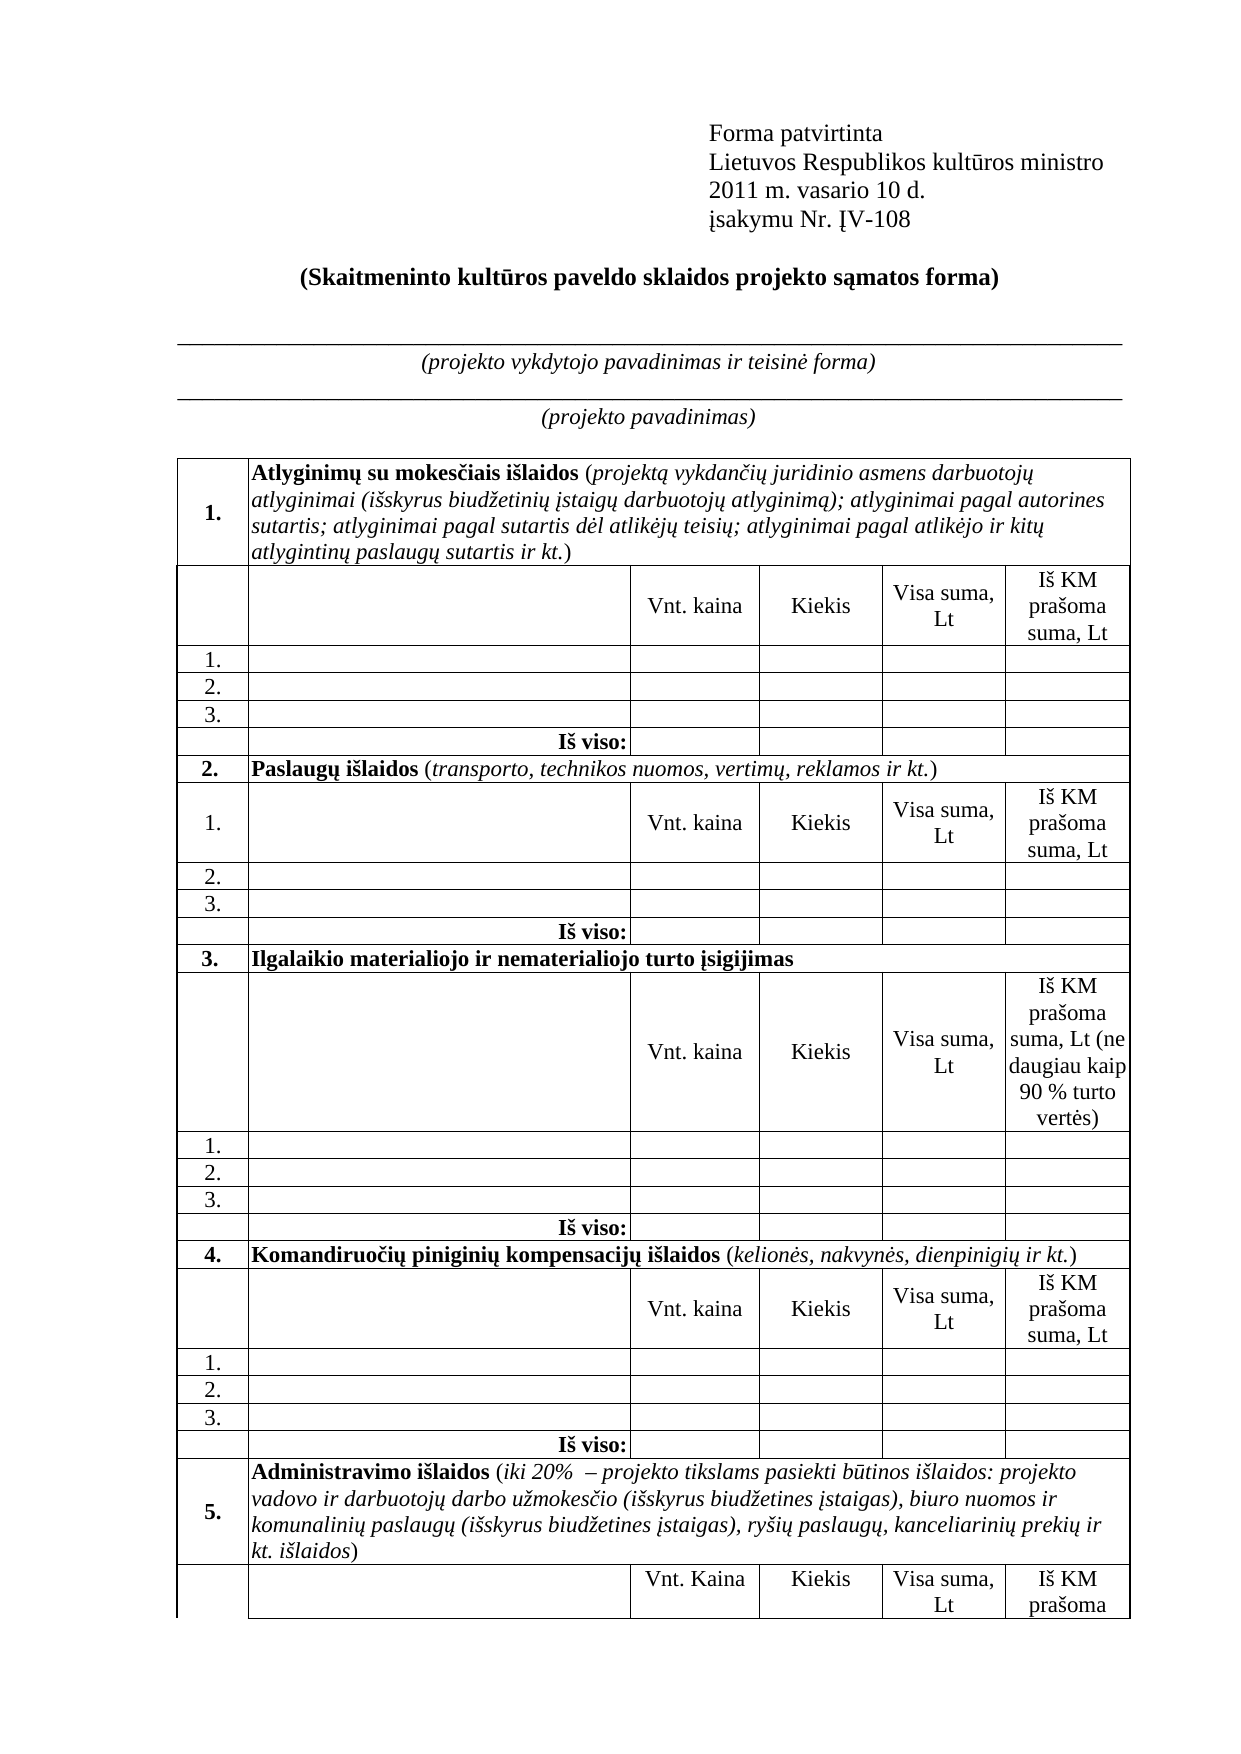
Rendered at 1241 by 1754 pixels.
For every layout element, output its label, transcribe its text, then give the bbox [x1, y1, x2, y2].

table_cell Kiekis [760, 783, 882, 862]
table_cell Visa suma, Lt [883, 1565, 1005, 1618]
table_cell Vnt. kaina [631, 783, 759, 862]
text (Skaitmeninto kultūros paveldo sklaidos projekto sąmatos forma) [177, 262, 1122, 291]
table_cell [883, 1214, 1005, 1240]
table_cell [249, 890, 630, 917]
table_cell Paslaugų išlaidos (transporto, technikos nuomos, vertimų, reklamos ir kt.) [249, 756, 1129, 782]
table_cell [883, 701, 1005, 727]
table_cell [631, 673, 759, 700]
table_cell [249, 701, 630, 727]
table_cell 3. [178, 1187, 248, 1213]
table_cell [1006, 728, 1129, 754]
table_cell Kiekis [760, 973, 882, 1131]
table_cell 3. [178, 890, 248, 917]
table_cell [631, 701, 759, 727]
table_cell Administravimo išlaidos (iki 20% – projekto tikslams pasiekti būtinos išlaidos: projekto vadovo ir darbuotojų darbo užmokesčio (išskyrus biudžetines įstaigas), biuro nuomos ir komunalinių paslaugų (išskyrus biudžetines įstaigas), ryšių paslaugų, kanceliarinių prekių ir kt. išlaidos) [249, 1459, 1129, 1564]
table_cell [760, 1159, 882, 1186]
table_cell Iš KM prašoma suma, Lt [1006, 783, 1129, 862]
text įsakymu Nr. ĮV-108 [177, 204, 1122, 233]
table_cell [631, 646, 759, 672]
table_cell [249, 1132, 630, 1158]
table_cell Vnt. Kaina [631, 1565, 759, 1618]
table_cell [249, 1159, 630, 1186]
table_cell [883, 1159, 1005, 1186]
table_cell Iš KM prašoma suma, Lt [1006, 1269, 1129, 1348]
table_cell [760, 1431, 882, 1457]
table_cell [760, 1349, 882, 1375]
table_cell Visa suma, Lt [883, 783, 1005, 862]
table_cell [760, 1376, 882, 1403]
table_cell [883, 646, 1005, 672]
table_cell [1006, 890, 1129, 917]
table_cell Ilgalaikio materialiojo ir nematerialiojo turto įsigijimas [249, 945, 1129, 972]
table_cell [760, 918, 882, 944]
table_cell 3. [178, 701, 248, 727]
table_cell [249, 783, 630, 862]
table_cell [178, 1565, 248, 1618]
table_cell 1. [178, 1132, 248, 1158]
table_cell [883, 1404, 1005, 1430]
table_cell 2. [178, 863, 248, 889]
table_cell Iš KM prašoma [1006, 1565, 1129, 1618]
table_cell 3. [178, 1404, 248, 1430]
table_cell [1006, 1431, 1129, 1457]
table_cell 3. [178, 945, 248, 972]
table_cell 1. [178, 783, 248, 862]
table_cell [631, 1349, 759, 1375]
table_cell [760, 646, 882, 672]
table_cell [178, 1214, 248, 1240]
table_cell [249, 673, 630, 700]
table_cell [631, 863, 759, 889]
text 2011 m. vasario 10 d. [177, 176, 1122, 204]
table_cell [631, 1159, 759, 1186]
table_cell Visa suma, Lt [883, 1269, 1005, 1348]
table_cell [631, 918, 759, 944]
table_cell Iš KM prašoma suma, Lt (ne daugiau kaip 90 % turto vertės) [1006, 973, 1129, 1131]
table_cell [1006, 673, 1129, 700]
table_cell [760, 701, 882, 727]
table_cell [249, 863, 630, 889]
table_cell [1006, 1159, 1129, 1186]
table_cell [760, 890, 882, 917]
text _ [177, 319, 1122, 344]
text Lietuvos Respublikos kultūros ministro [177, 147, 1122, 176]
table_cell [883, 1431, 1005, 1457]
table_cell 2. [178, 1376, 248, 1403]
text (projekto pavadinimas) [177, 403, 1122, 429]
table_cell [883, 1187, 1005, 1213]
table_cell Iš viso: [249, 1431, 630, 1457]
table_cell [1006, 1349, 1129, 1375]
table_cell [249, 1376, 630, 1403]
table_cell [883, 1132, 1005, 1158]
table_cell [1006, 1404, 1129, 1430]
table_cell [631, 1431, 759, 1457]
table_cell Kiekis [760, 1565, 882, 1618]
table_cell [760, 1187, 882, 1213]
text (projekto vykdytojo pavadinimas ir teisinė forma) [177, 348, 1122, 374]
table_cell [1006, 1376, 1129, 1403]
table_cell [883, 918, 1005, 944]
table_cell Vnt. kaina [631, 566, 759, 645]
table_cell [249, 973, 630, 1131]
table_cell [249, 1187, 630, 1213]
table_cell [883, 728, 1005, 754]
table_cell [1006, 1187, 1129, 1213]
table_cell [883, 890, 1005, 917]
table_cell [178, 1269, 248, 1348]
table_cell [178, 566, 248, 645]
table_cell [249, 646, 630, 672]
table_cell [249, 1349, 630, 1375]
table_header 1. [178, 459, 248, 565]
table_cell 1. [178, 1349, 248, 1375]
table_cell [631, 1132, 759, 1158]
table_cell Vnt. kaina [631, 973, 759, 1131]
table_cell [1006, 646, 1129, 672]
table_cell [760, 1404, 882, 1430]
table_cell [178, 728, 248, 754]
table_cell [1006, 1214, 1129, 1240]
table_cell Iš viso: [249, 1214, 630, 1240]
table_cell [631, 890, 759, 917]
table_cell [1006, 1132, 1129, 1158]
table_cell [631, 728, 759, 754]
table_cell [760, 863, 882, 889]
table_cell Komandiruočių piniginių kompensacijų išlaidos (kelionės, nakvynės, dienpinigių ir kt.) [249, 1241, 1129, 1268]
table_header Atlyginimų su mokesčiais išlaidos (projektą vykdančių juridinio asmens darbuotojų atlyginimai (išskyrus biudžetinių įstaigų darbuotojų atlyginimą); atlyginimai pagal autorines sutartis; atlyginimai pagal sutartis dėl atlikėjų teisių; atlyginimai pagal atlikėjo ir kitų atlygintinų paslaugų sutartis ir kt.) [249, 459, 1130, 565]
text _ [177, 374, 1122, 399]
table_cell Iš viso: [249, 918, 630, 944]
table_cell [760, 1132, 882, 1158]
table_cell 2. [178, 673, 248, 700]
table_cell Vnt. kaina [631, 1269, 759, 1348]
table_cell [631, 1376, 759, 1403]
table_cell [631, 1404, 759, 1430]
table_cell [883, 863, 1005, 889]
table_cell Iš viso: [249, 728, 630, 754]
table_cell [631, 1214, 759, 1240]
table_cell [249, 1565, 630, 1618]
table_cell [883, 673, 1005, 700]
table_cell [1006, 863, 1129, 889]
table_cell Iš KM prašoma suma, Lt [1006, 566, 1129, 645]
table_cell 2. [178, 756, 248, 782]
table_cell 5. [178, 1459, 248, 1564]
table_cell [760, 673, 882, 700]
table_cell [1006, 701, 1129, 727]
table_cell [178, 918, 248, 944]
table_cell Visa suma, Lt [883, 566, 1005, 645]
table_cell [883, 1349, 1005, 1375]
table_cell [249, 1269, 630, 1348]
table_cell Kiekis [760, 566, 882, 645]
text Forma patvirtinta [709, 118, 1122, 147]
table_cell Visa suma, Lt [883, 973, 1005, 1131]
table_cell [760, 1214, 882, 1240]
table_cell [178, 973, 248, 1131]
table_cell [760, 728, 882, 754]
table_cell 1. [178, 646, 248, 672]
table_cell [249, 1404, 630, 1430]
table_cell [178, 1431, 248, 1457]
table_cell 2. [178, 1159, 248, 1186]
table_cell [249, 566, 630, 645]
table_cell [631, 1187, 759, 1213]
table_cell [883, 1376, 1005, 1403]
table_cell [1006, 918, 1129, 944]
table_cell 4. [178, 1241, 248, 1268]
table_cell Kiekis [760, 1269, 882, 1348]
